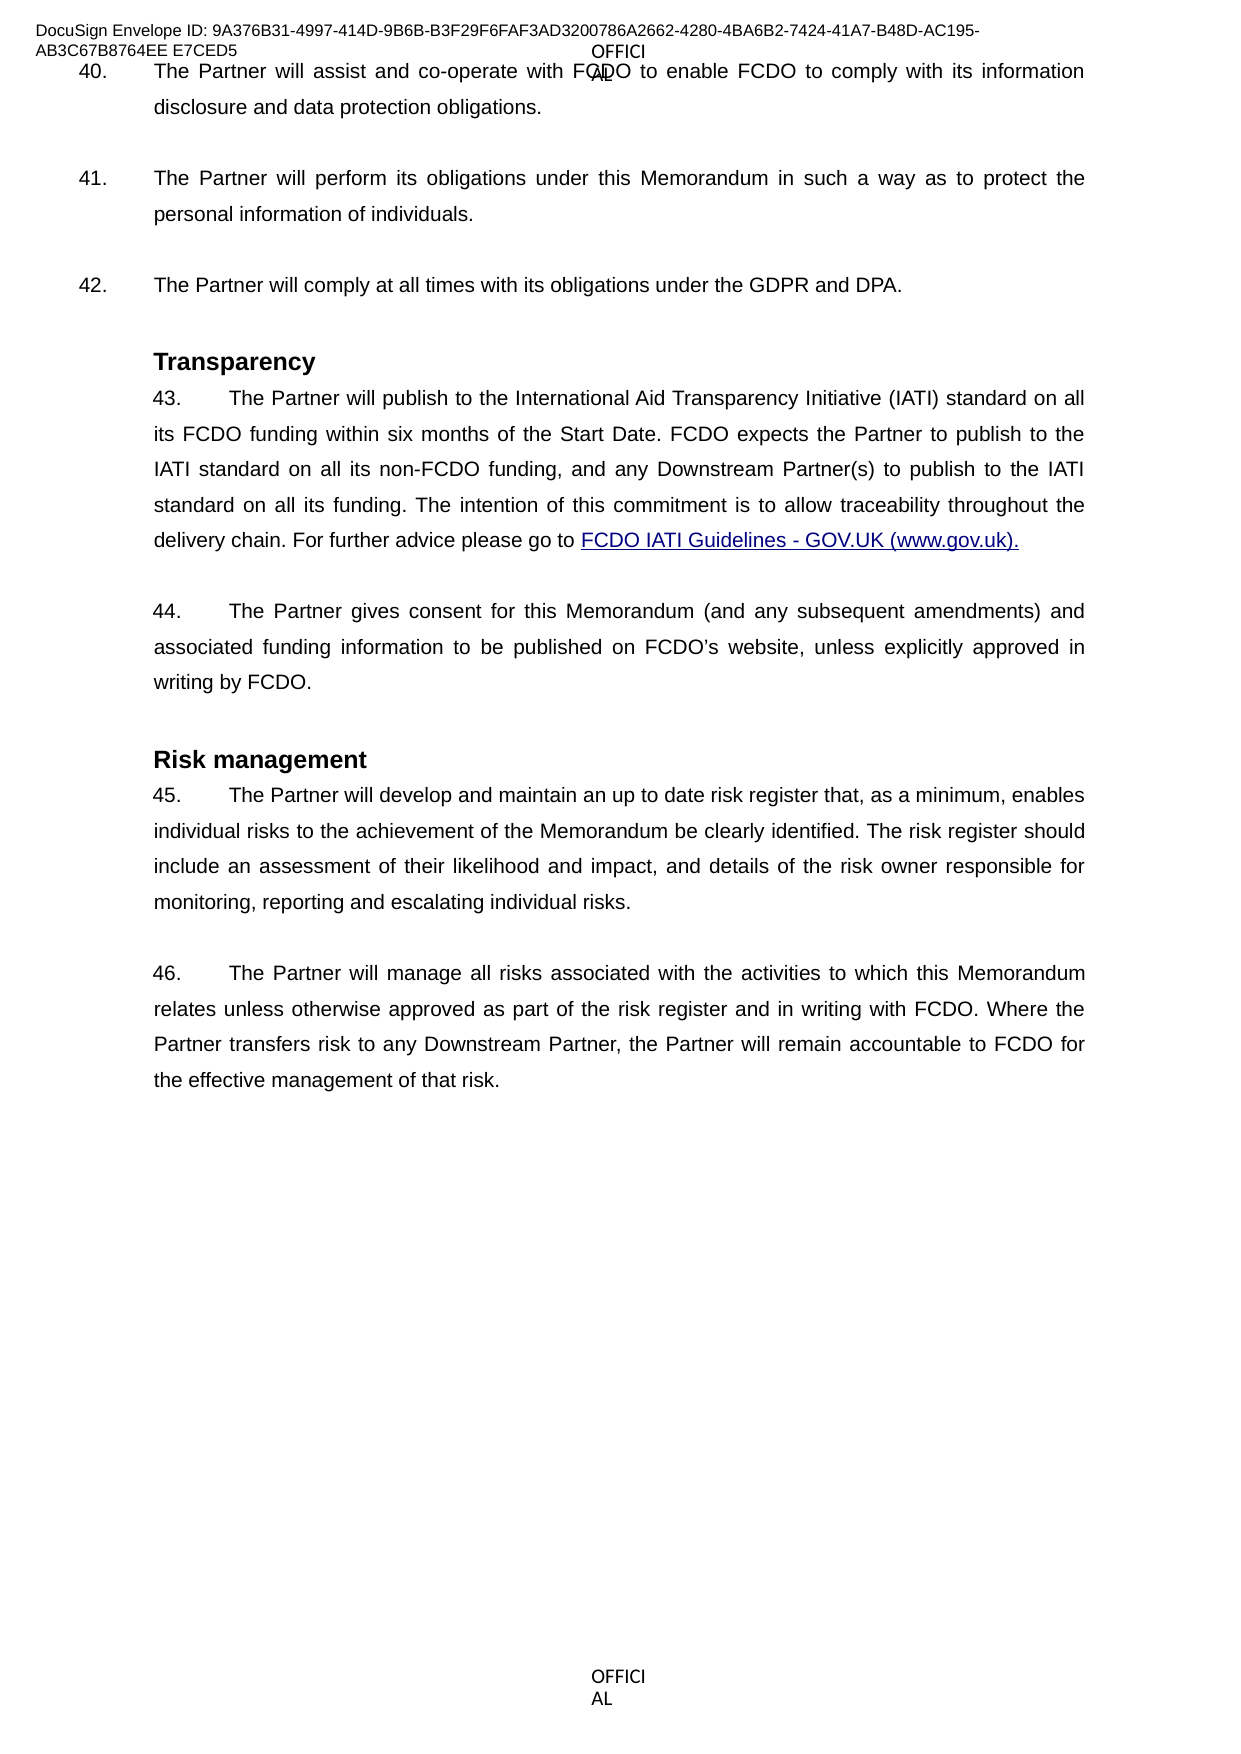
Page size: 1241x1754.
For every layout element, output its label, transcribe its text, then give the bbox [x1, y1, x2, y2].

list The Partner will assist and co-operate with FCDO to enable FCDO to comply with its information disclosure and data protection obligations. [78, 60, 1087, 119]
subtitle Transparency [153, 348, 1087, 376]
list The Partner will develop and maintain an up to date risk register that, as a minimum, enables individual risks to the achievement of the Memorandum be clearly identified. The risk register should include an assessment of their likelihood and impact, and details of the risk owner responsible for monitoring, reporting and escalating individual risks. [152, 784, 1087, 914]
subtitle Risk management [153, 746, 1087, 773]
list The Partner gives consent for this Memorandum (and any subsequent amendments) and associated funding information to be published on FCDO’s website, unless explicitly approved in writing by FCDO. [152, 600, 1087, 694]
list The Partner will manage all risks associated with the activities to which this Memorandum relates unless otherwise approved as part of the risk register and in writing with FCDO. Where the Partner transfers risk to any Downstream Partner, the Partner will remain accountable to FCDO for the effective management of that risk. [152, 962, 1087, 1091]
list The Partner will comply at all times with its obligations under the GDPR and DPA. [78, 273, 1087, 297]
list The Partner will perform its obligations under this Memorandum in such a way as to protect the personal information of individuals. [78, 167, 1087, 226]
list The Partner will publish to the International Aid Transparency Initiative (IATI) standard on all its FCDO funding within six months of the Start Date. FCDO expects the Partner to publish to the IATI standard on all its non-FCDO funding, and any Downstream Partner(s) to publish to the IATI standard on all its funding. The intention of this commitment is to allow traceability throughout the delivery chain. For further advice please go to FCDO IATI Guidelines - GOV.UK (www.gov.uk). [152, 387, 1087, 552]
